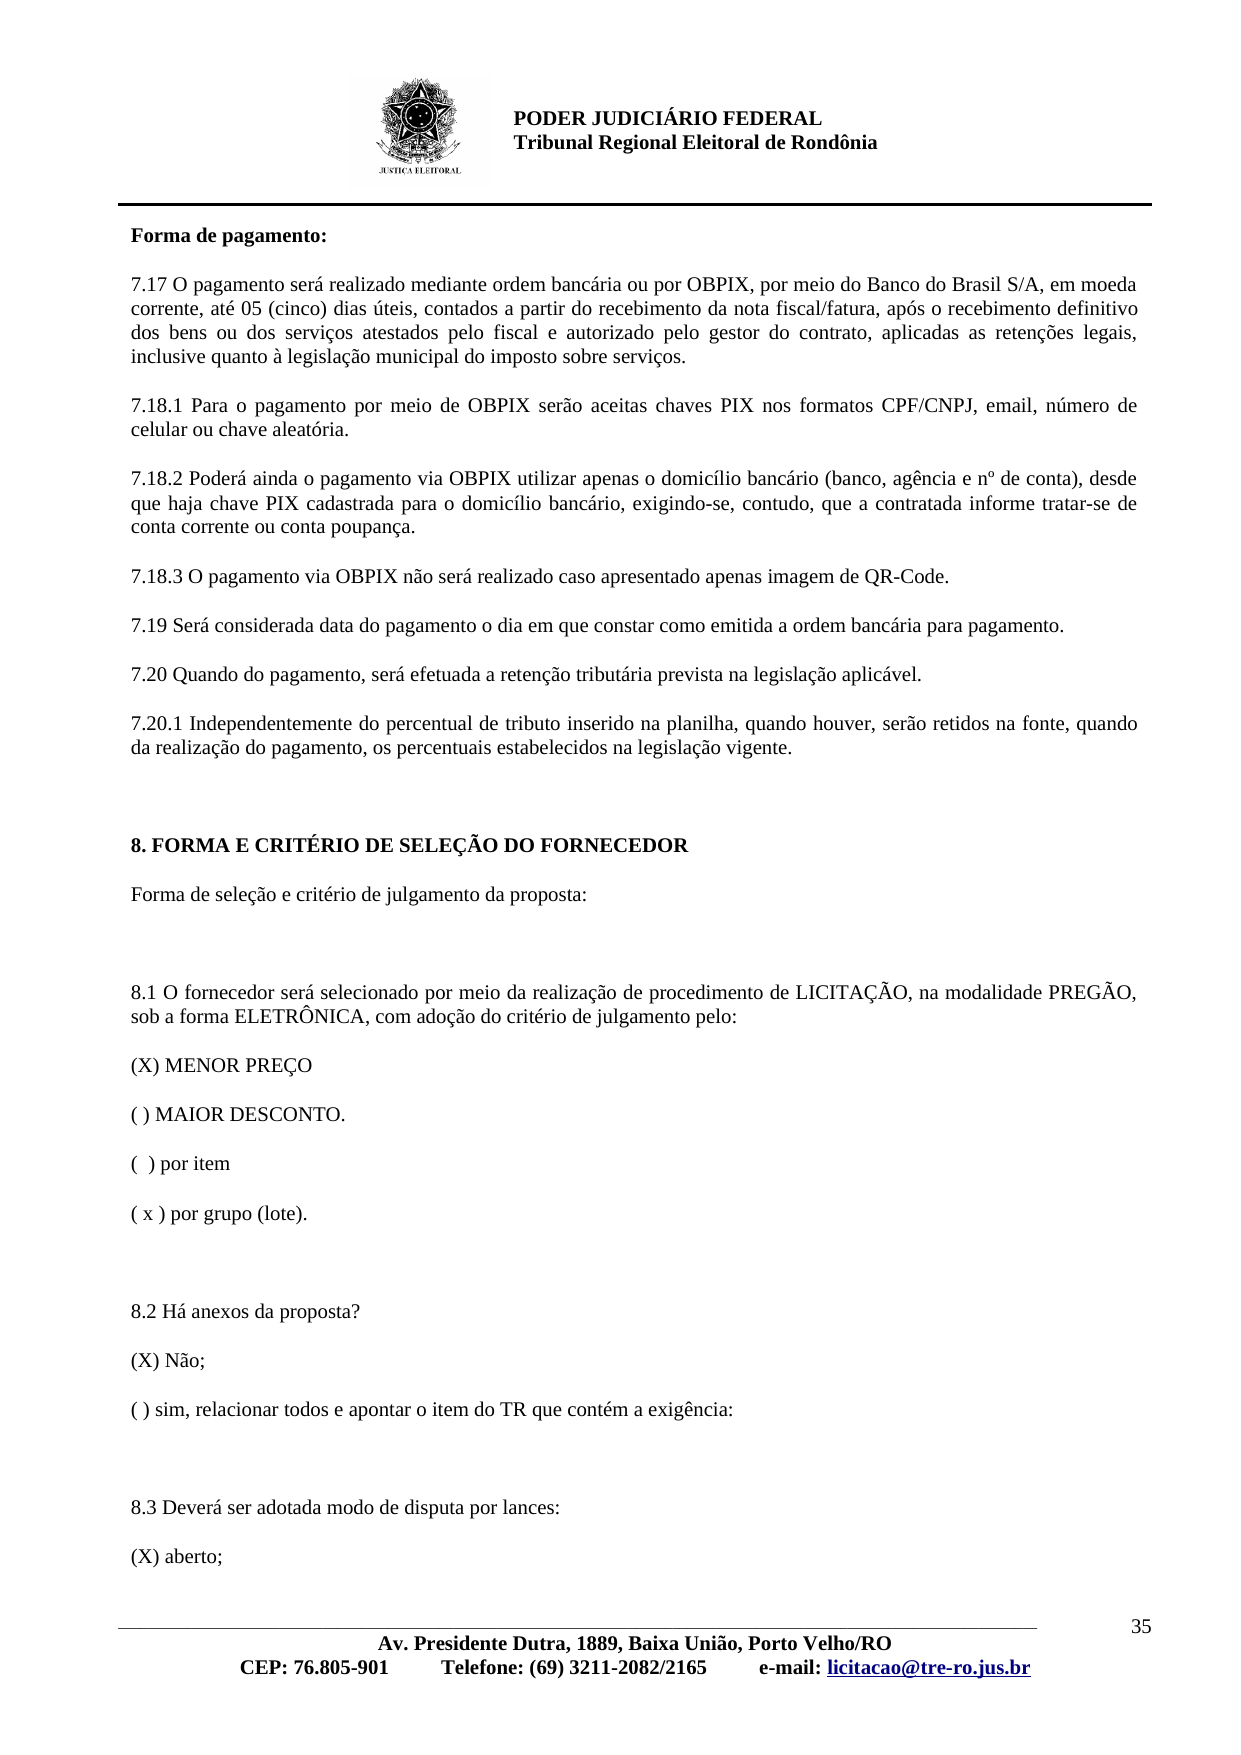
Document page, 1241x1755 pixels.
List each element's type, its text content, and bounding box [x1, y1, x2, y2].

text 8.1 O fornecedor será selecionado por meio da realização de procedimento de LICITAÇÃO, na modalidade PREGÃO, sob a forma ELETRÔNICA, com adoção do critério de julgamento pelo: [131, 980, 1139, 1028]
text Forma de pagamento: [131, 223, 1139, 247]
text 7.19 Será considerada data do pagamento o dia em que constar como emitida a ordem bancária para pagamento. [131, 613, 1139, 637]
text ( ) sim, relacionar todos e apontar o item do TR que contém a exigência: [131, 1397, 1139, 1421]
text (X) MENOR PREÇO [131, 1053, 1139, 1077]
text 7.18.1 Para o pagamento por meio de OBPIX serão aceitas chaves PIX nos formatos CPF/CNPJ, email, número de celular ou chave aleatória. [131, 393, 1139, 441]
text 8.2 Há anexos da proposta? [131, 1298, 1139, 1323]
text (X) aberto; [131, 1544, 1139, 1568]
text (X) Não; [131, 1348, 1139, 1372]
text 7.20 Quando do pagamento, será efetuada a retenção tributária prevista na legislação aplicável. [131, 662, 1139, 686]
text ( ) MAIOR DESCONTO. [131, 1102, 1139, 1126]
text ( x ) por grupo (lote). [131, 1200, 1139, 1224]
text Forma de seleção e critério de julgamento da proposta: [131, 882, 1139, 906]
text 7.17 O pagamento será realizado mediante ordem bancária ou por OBPIX, por meio do Banco do Brasil S/A, em moeda corrente, até 05 (cinco) dias úteis, contados a partir do recebimento da nota fiscal/fatura, após o recebimento definitivo dos bens ou dos serviços atestados pelo fiscal e autorizado pelo gestor do contrato, aplicadas as retenções legais, inclusive quanto à legislação municipal do imposto sobre serviços. [131, 272, 1139, 368]
text 7.18.2 Poderá ainda o pagamento via OBPIX utilizar apenas o domicílio bancário (banco, agência e nº de conta), desde que haja chave PIX cadastrada para o domicílio bancário, exigindo-se, contudo, que a contratada informe tratar-se de conta corrente ou conta poupança. [131, 466, 1139, 538]
text ( ) por item [131, 1151, 1139, 1175]
text 8.3 Deverá ser adotada modo de disputa por lances: [131, 1495, 1139, 1519]
text 8. FORMA E CRITÉRIO DE SELEÇÃO DO FORNECEDOR [131, 833, 1139, 857]
text 7.18.3 O pagamento via OBPIX não será realizado caso apresentado apenas imagem de QR-Code. [131, 563, 1139, 588]
text 7.20.1 Independentemente do percentual de tributo inserido na planilha, quando houver, serão retidos na fonte, quando da realização do pagamento, os percentuais estabelecidos na legislação vigente. [131, 711, 1139, 759]
